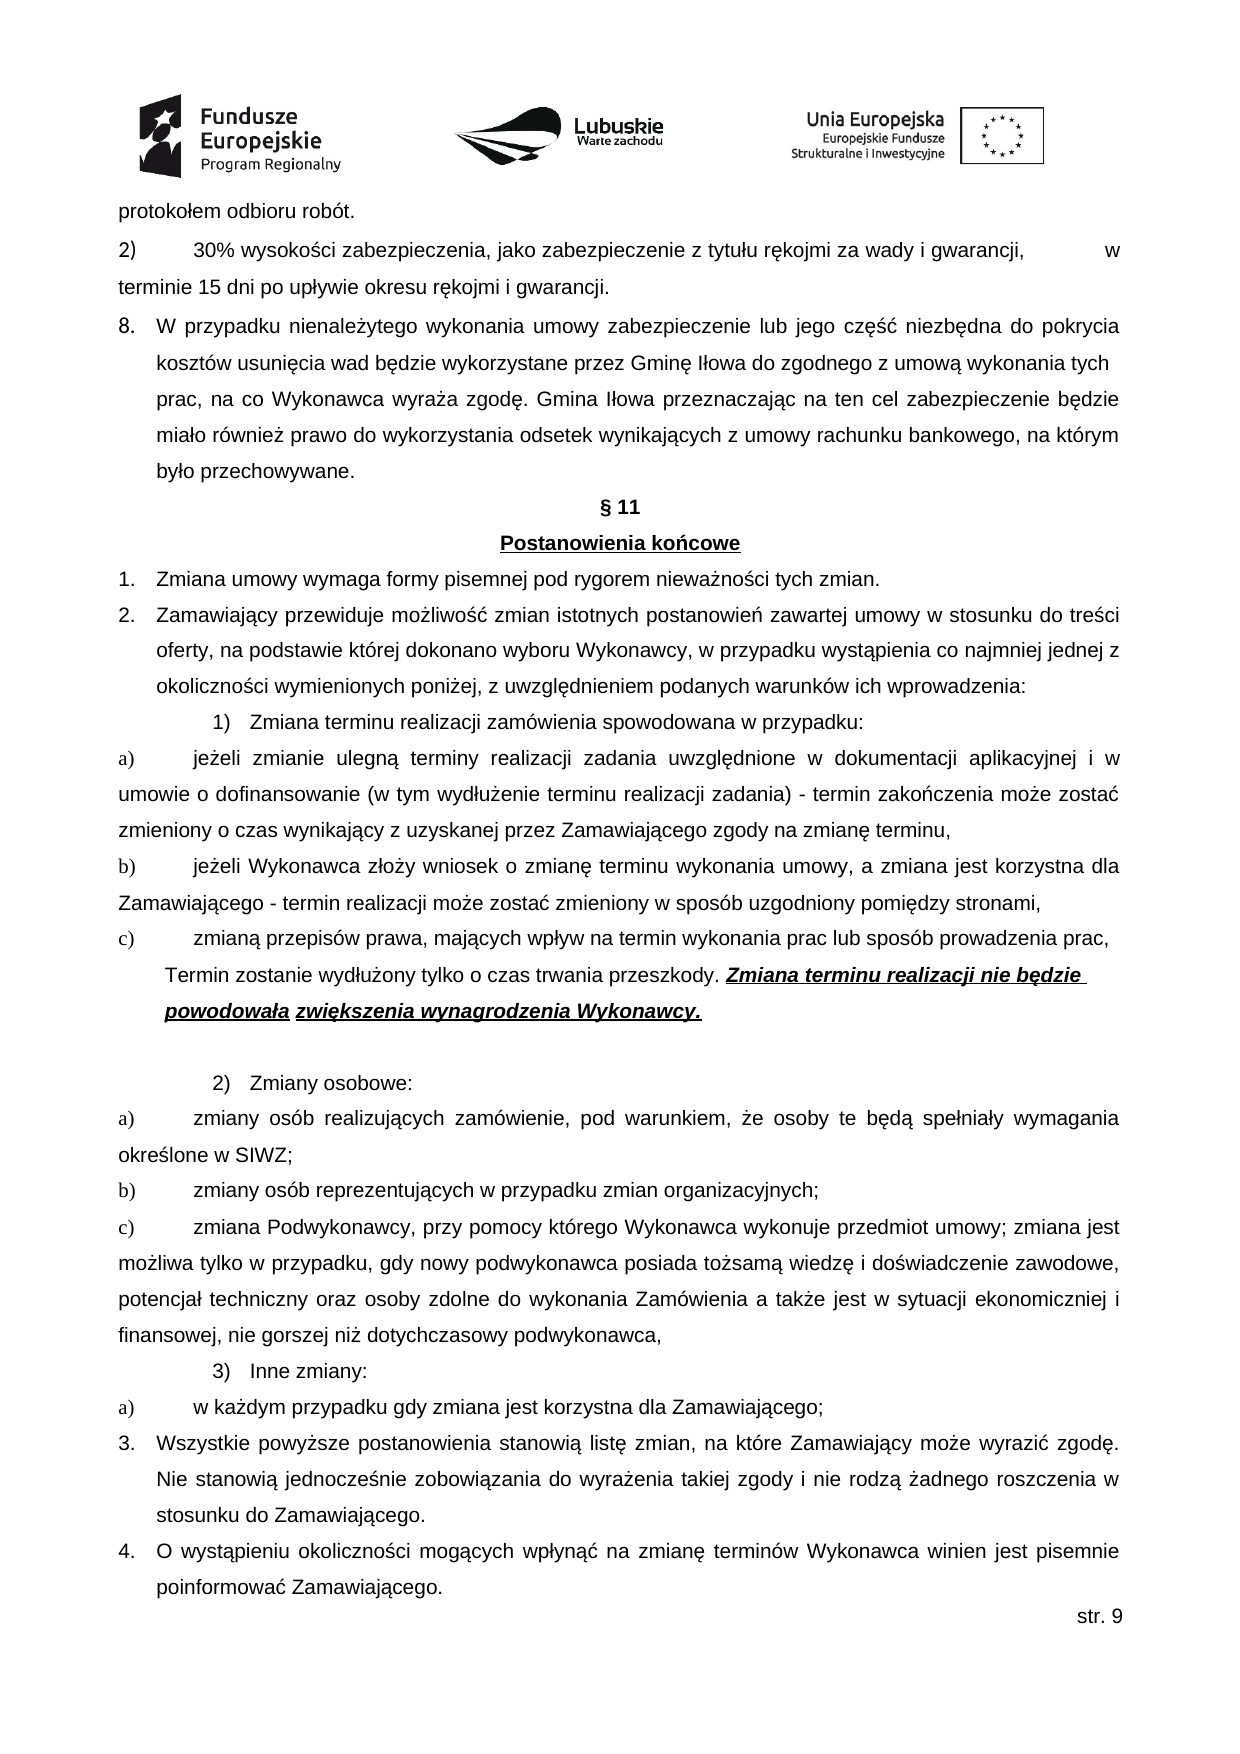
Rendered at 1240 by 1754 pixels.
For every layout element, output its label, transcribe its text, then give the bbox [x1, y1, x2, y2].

list w każdym przypadku gdy zmiana jest korzystna dla Zamawiającego; [118, 1394, 1121, 1419]
list Inne zmiany: [212, 1358, 1123, 1382]
list jeżeli Wykonawca złoży wniosek o zmianę terminu wykonania umowy, a zmiana jest korzystna dla Zamawiającego - termin realizacji może zostać zmieniony w sposób uzgodniony pomiędzy stronami, [118, 854, 1121, 914]
list Zmiany osobowe: [212, 1070, 1123, 1094]
list 30% wysokości zabezpieczenia, jako zabezpieczenie z tytułu rękojmi za wady i gwarancji, w terminie 15 dni po upływie okresu rękojmi i gwarancji. [118, 235, 1121, 299]
list zmiana Podwykonawcy, przy pomocy którego Wykonawca wykonuje przedmiot umowy; zmiana jest możliwa tylko w przypadku, gdy nowy podwykonawca posiada tożsamą wiedzę i doświadczenie zawodowe, potencjał techniczny oraz osoby zdolne do wykonania Zamówienia a także jest w sytuacji ekonomiczniej i finansowej, nie gorszej niż dotychczasowy podwykonawca, [118, 1214, 1121, 1347]
text Postanowienia końcowe [118, 531, 1122, 554]
list Zmiana terminu realizacji zamówienia spowodowana w przypadku: [212, 710, 1123, 734]
text prac, na co Wykonawca wyraża zgodę. Gmina Iłowa przeznaczając na ten cel zabezpieczenie będzie miało również prawo do wykorzystania odsetek wynikających z umowy rachunku bankowego, na którym było przechowywane. [156, 387, 1121, 483]
list zmiany osób reprezentujących w przypadku zmian organizacyjnych; [118, 1178, 1121, 1202]
list zmianą przepisów prawa, mających wpływ na termin wykonania prac lub sposób prowadzenia prac, [118, 926, 1121, 950]
list W przypadku nienależytego wykonania umowy zabezpieczenie lub jego część niezbędna do pokrycia kosztów usunięcia wad będzie wykorzystane przez Gminę Iłowa do zgodnego z umową wykonania tych [118, 311, 1121, 375]
list Zmiana umowy wymaga formy pisemnej pod rygorem nieważności tych zmian. [118, 566, 1123, 590]
list jeżeli zmianie ulegną terminy realizacji zadania uwzględnione w dokumentacji aplikacyjnej i w umowie o dofinansowanie (w tym wydłużenie terminu realizacji zadania) - termin zakończenia może zostać zmieniony o czas wynikający z uzyskanej przez Zamawiającego zgody na zmianę terminu, [118, 746, 1121, 842]
text § 11 [118, 494, 1122, 518]
list Wszystkie powyższe postanowienia stanowią listę zmian, na które Zamawiający może wyrazić zgodę. Nie stanowią jednocześnie zobowiązania do wyrażenia takiej zgody i nie rodzą żadnego roszczenia w stosunku do Zamawiającego. [118, 1431, 1121, 1527]
list O wystąpieniu okoliczności mogących wpłynąć na zmianę terminów Wykonawca winien jest pisemnie poinformować Zamawiającego. [118, 1538, 1121, 1598]
list Zamawiający przewiduje możliwość zmian istotnych postanowień zawartej umowy w stosunku do treści oferty, na podstawie której dokonano wyboru Wykonawcy, w przypadku wystąpienia co najmniej jednej z okoliczności wymienionych poniżej, z uwzględnieniem podanych warunków ich wprowadzenia: [118, 602, 1121, 698]
list zmiany osób realizujących zamówienie, pod warunkiem, że osoby te będą spełniały wymagania określone w SIWZ; [118, 1106, 1121, 1166]
text Termin zostanie wydłużony tylko o czas trwania przeszkody. Zmiana terminu realizacji nie będzie powodowała zwiększenia wynagrodzenia Wykonawcy. [164, 962, 1121, 1022]
list protokołem odbioru robót. [118, 199, 1121, 223]
